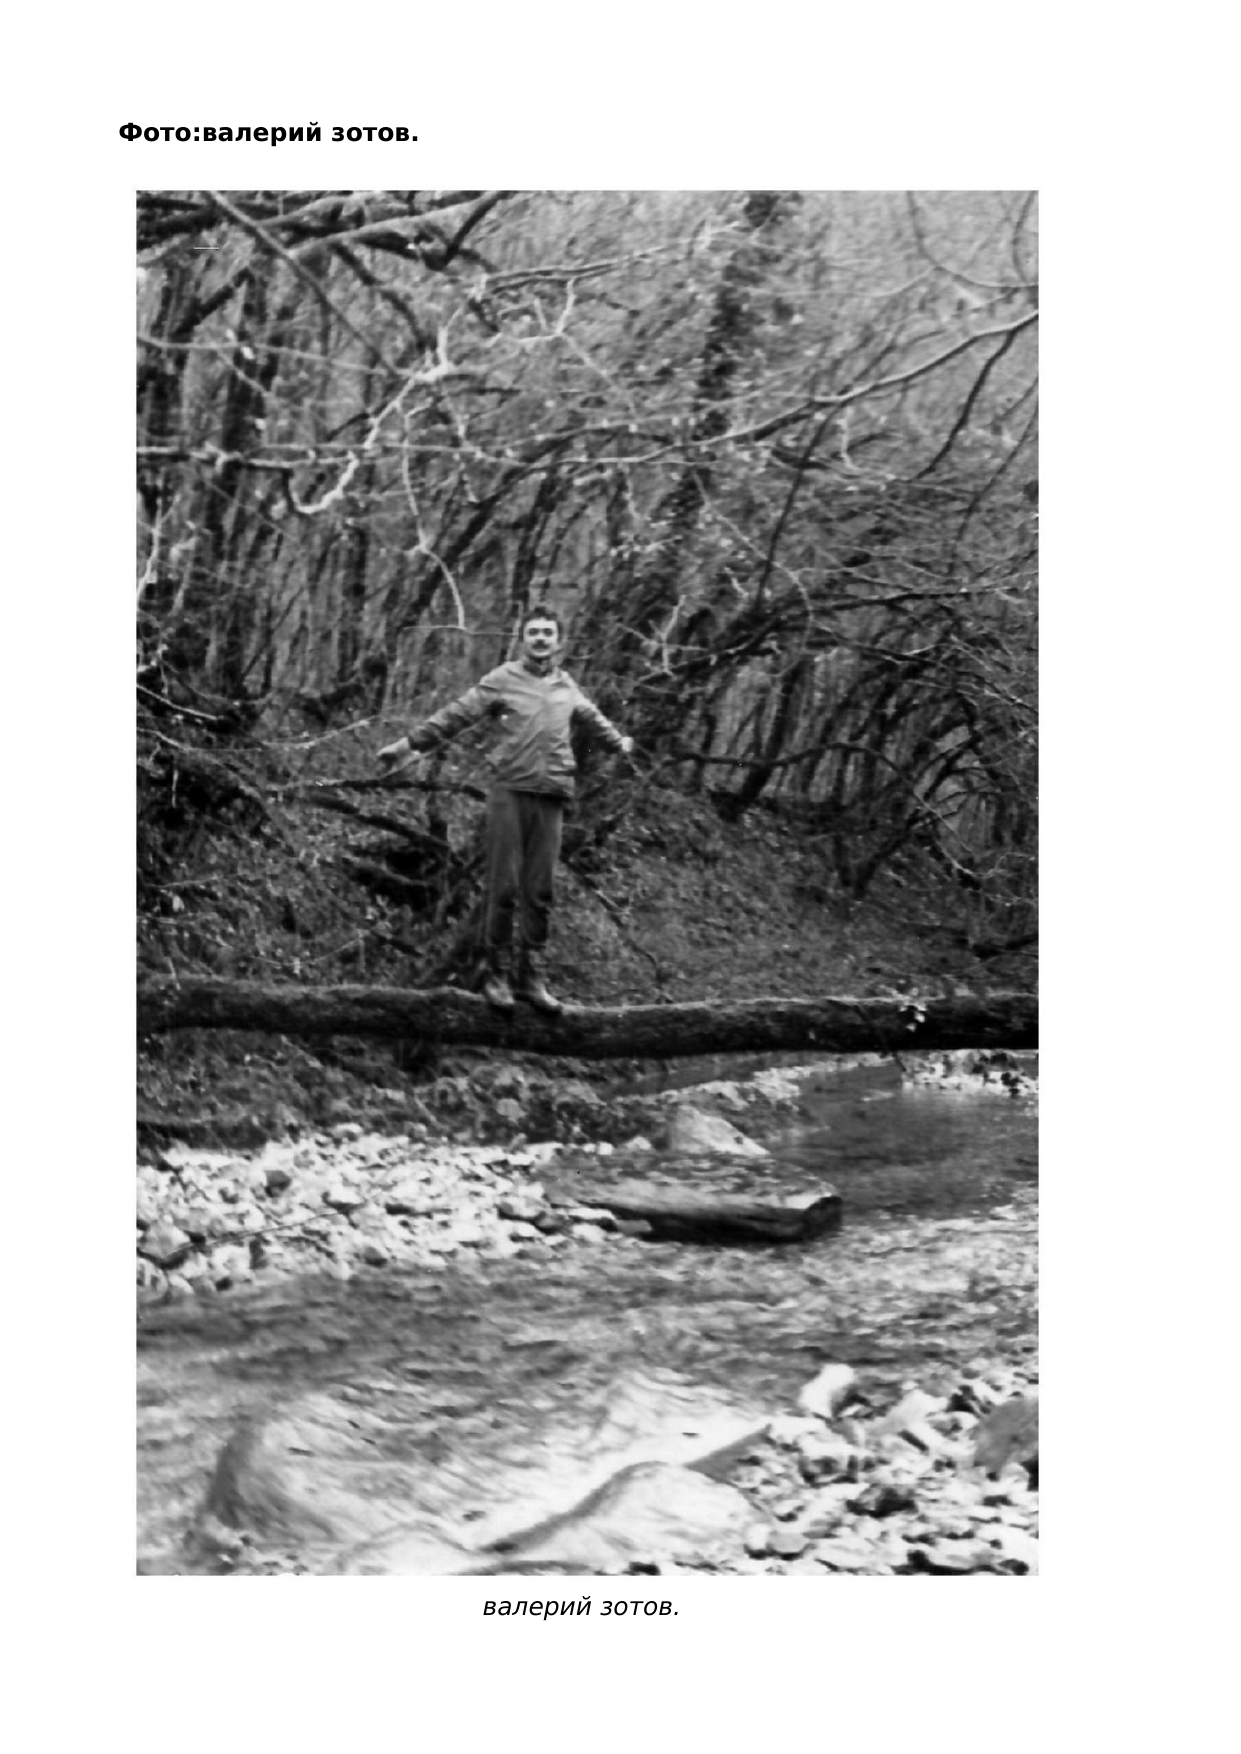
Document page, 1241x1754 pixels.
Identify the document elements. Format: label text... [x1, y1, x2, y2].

text валерий зотов. [118, 1593, 1056, 1622]
subtitle Фото:валерий зотов. [118, 118, 1122, 147]
picture [118, 172, 1056, 1593]
